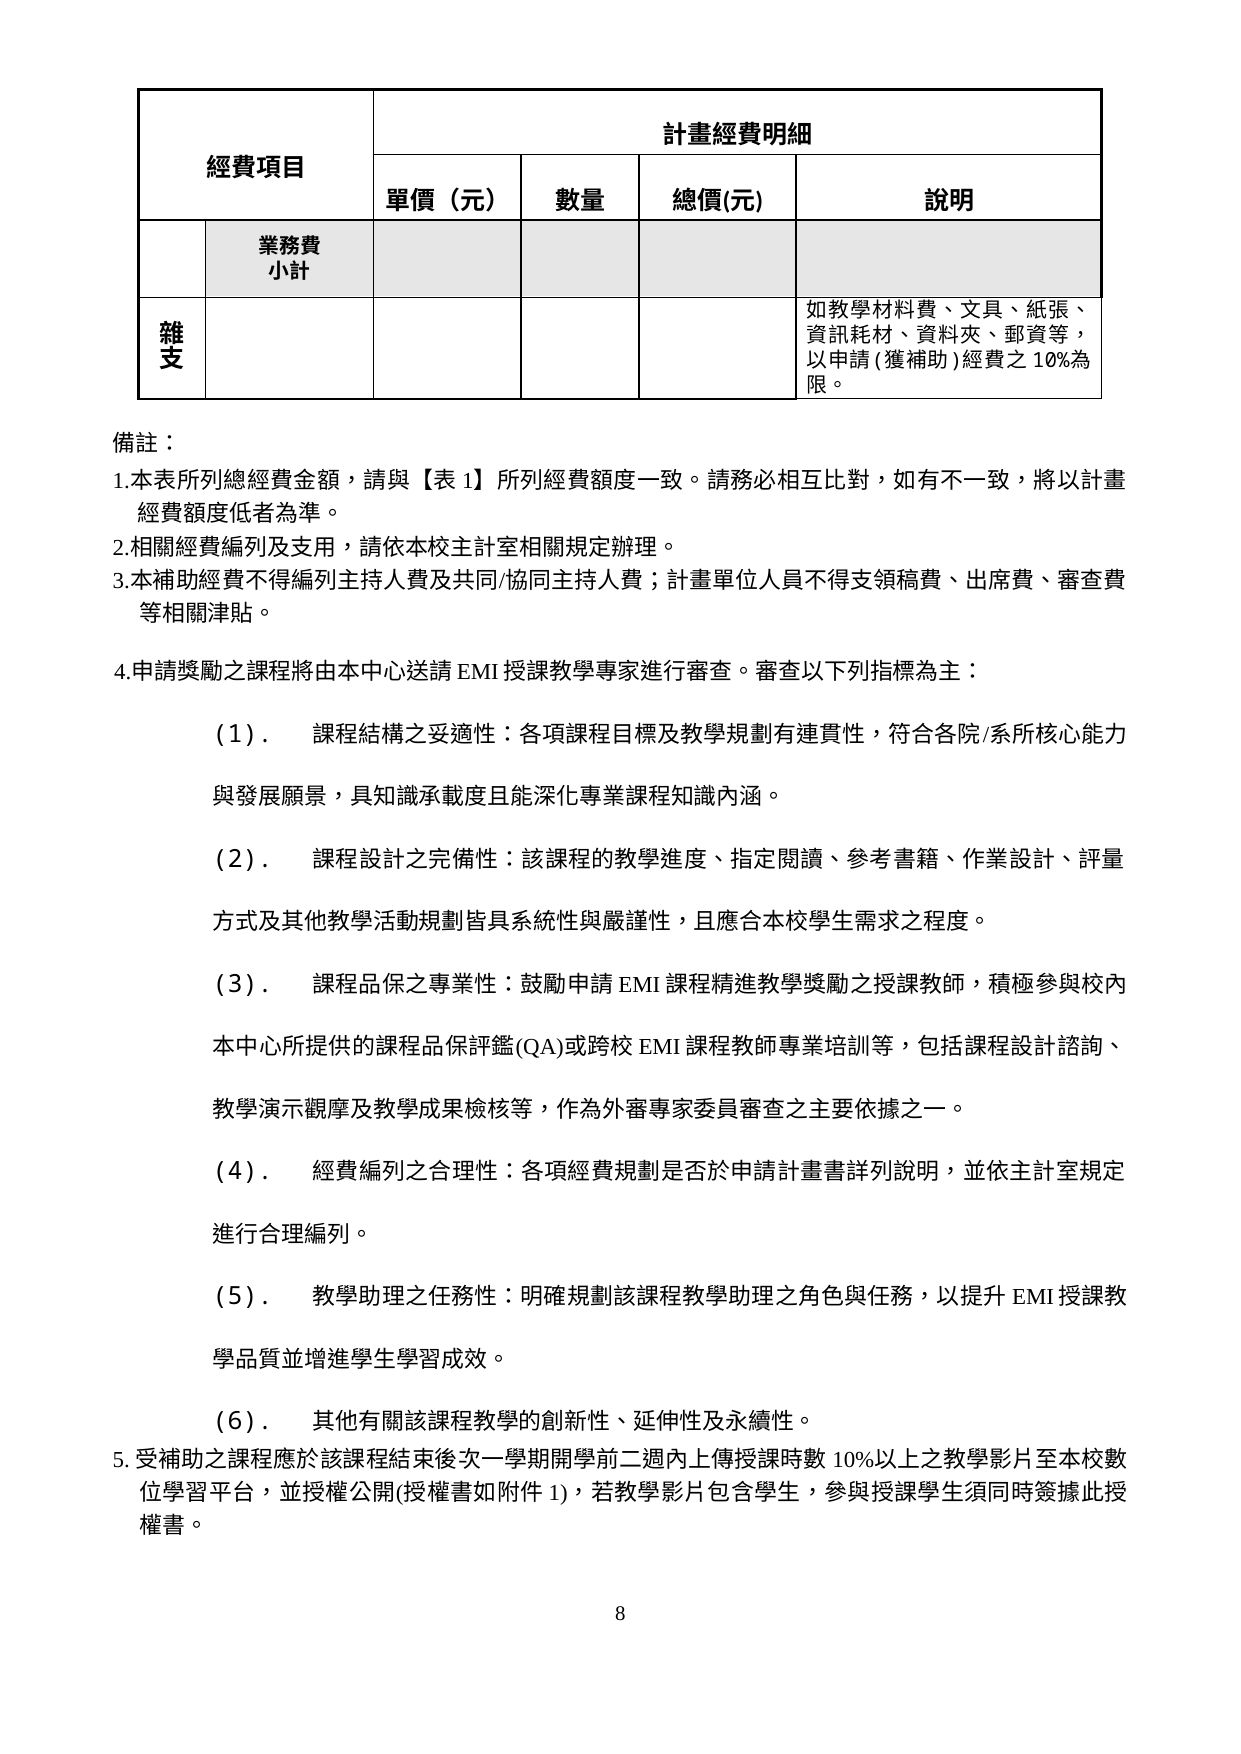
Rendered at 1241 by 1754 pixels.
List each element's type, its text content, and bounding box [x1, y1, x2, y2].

table_cell 單價（元） [374, 155, 520, 219]
text 1.本表所列總經費金額，請與【表1】所列經費額度一致。請務必相互比對，如有不一致，將以計畫經費額度低者為準。 [112, 462, 1128, 528]
table_cell 數量 [522, 155, 638, 219]
table_cell 雜 支 [140, 298, 205, 398]
table_cell [640, 221, 795, 296]
text 5. 受補助之課程應於該課程結束後次一學期開學前二週內上傳授課時數10%以上之教學影片至本校數位學習平台，並授權公開(授權書如附件1)，若教學影片包含學生，參與授課學生須同時簽據此授權書。 [112, 1441, 1128, 1540]
list 課程設計之完備性：該課程的教學進度、指定閱讀、參考書籍、作業設計、評量方式及其他教學活動規劃皆具系統性與嚴謹性，且應合本校學生需求之程度。 [212, 816, 1128, 941]
table_cell [522, 221, 638, 296]
text 2.相關經費編列及支用，請依本校主計室相關規定辦理。 [112, 528, 1128, 562]
table_cell [640, 298, 795, 398]
list 課程品保之專業性：鼓勵申請EMI課程精進教學獎勵之授課教師，積極參與校內本中心所提供的課程品保評鑑(QA)或跨校EMI課程教師專業培訓等，包括課程設計諮詢、教學演示觀摩及教學成果檢核等，作為外審專家委員審查之主要依據之一。 [212, 941, 1128, 1128]
table_cell 總價(元) [640, 155, 795, 219]
table_cell [797, 221, 1100, 296]
table_header 計畫經費明細 [374, 91, 1100, 154]
table_cell [206, 298, 373, 398]
table_cell [374, 298, 520, 398]
list 教學助理之任務性：明確規劃該課程教學助理之角色與任務，以提升EMI授課教學品質並增進學生學習成效。 [212, 1253, 1128, 1378]
table_cell 說明 [797, 155, 1100, 219]
list 課程結構之妥適性：各項課程目標及教學規劃有連貫性，符合各院/系所核心能力與發展願景，具知識承載度且能深化專業課程知識內涵。 [212, 691, 1128, 816]
text 4.申請獎勵之課程將由本中心送請EMI授課教學專家進行審查。審查以下列指標為主： [114, 628, 1128, 691]
table_cell [140, 221, 205, 296]
list 其他有關該課程教學的創新性、延伸性及永續性。 [212, 1378, 1128, 1441]
table_cell [374, 221, 520, 296]
list 經費編列之合理性：各項經費規劃是否於申請計畫書詳列說明，並依主計室規定進行合理編列。 [212, 1128, 1128, 1253]
table_cell [522, 298, 638, 398]
table_cell 如教學材料費、文具、紙張、資訊耗材、資料夾、郵資等，以申請(獲補助)經費之10%為限。 [797, 298, 1101, 398]
text 備註： [112, 399, 1128, 462]
text 3.本補助經費不得編列主持人費及共同/協同主持人費；計畫單位人員不得支領稿費、出席費、審查費等相關津貼。 [112, 562, 1128, 628]
table_cell 業務費 小計 [206, 221, 373, 296]
table_header 經費項目 [140, 91, 373, 219]
